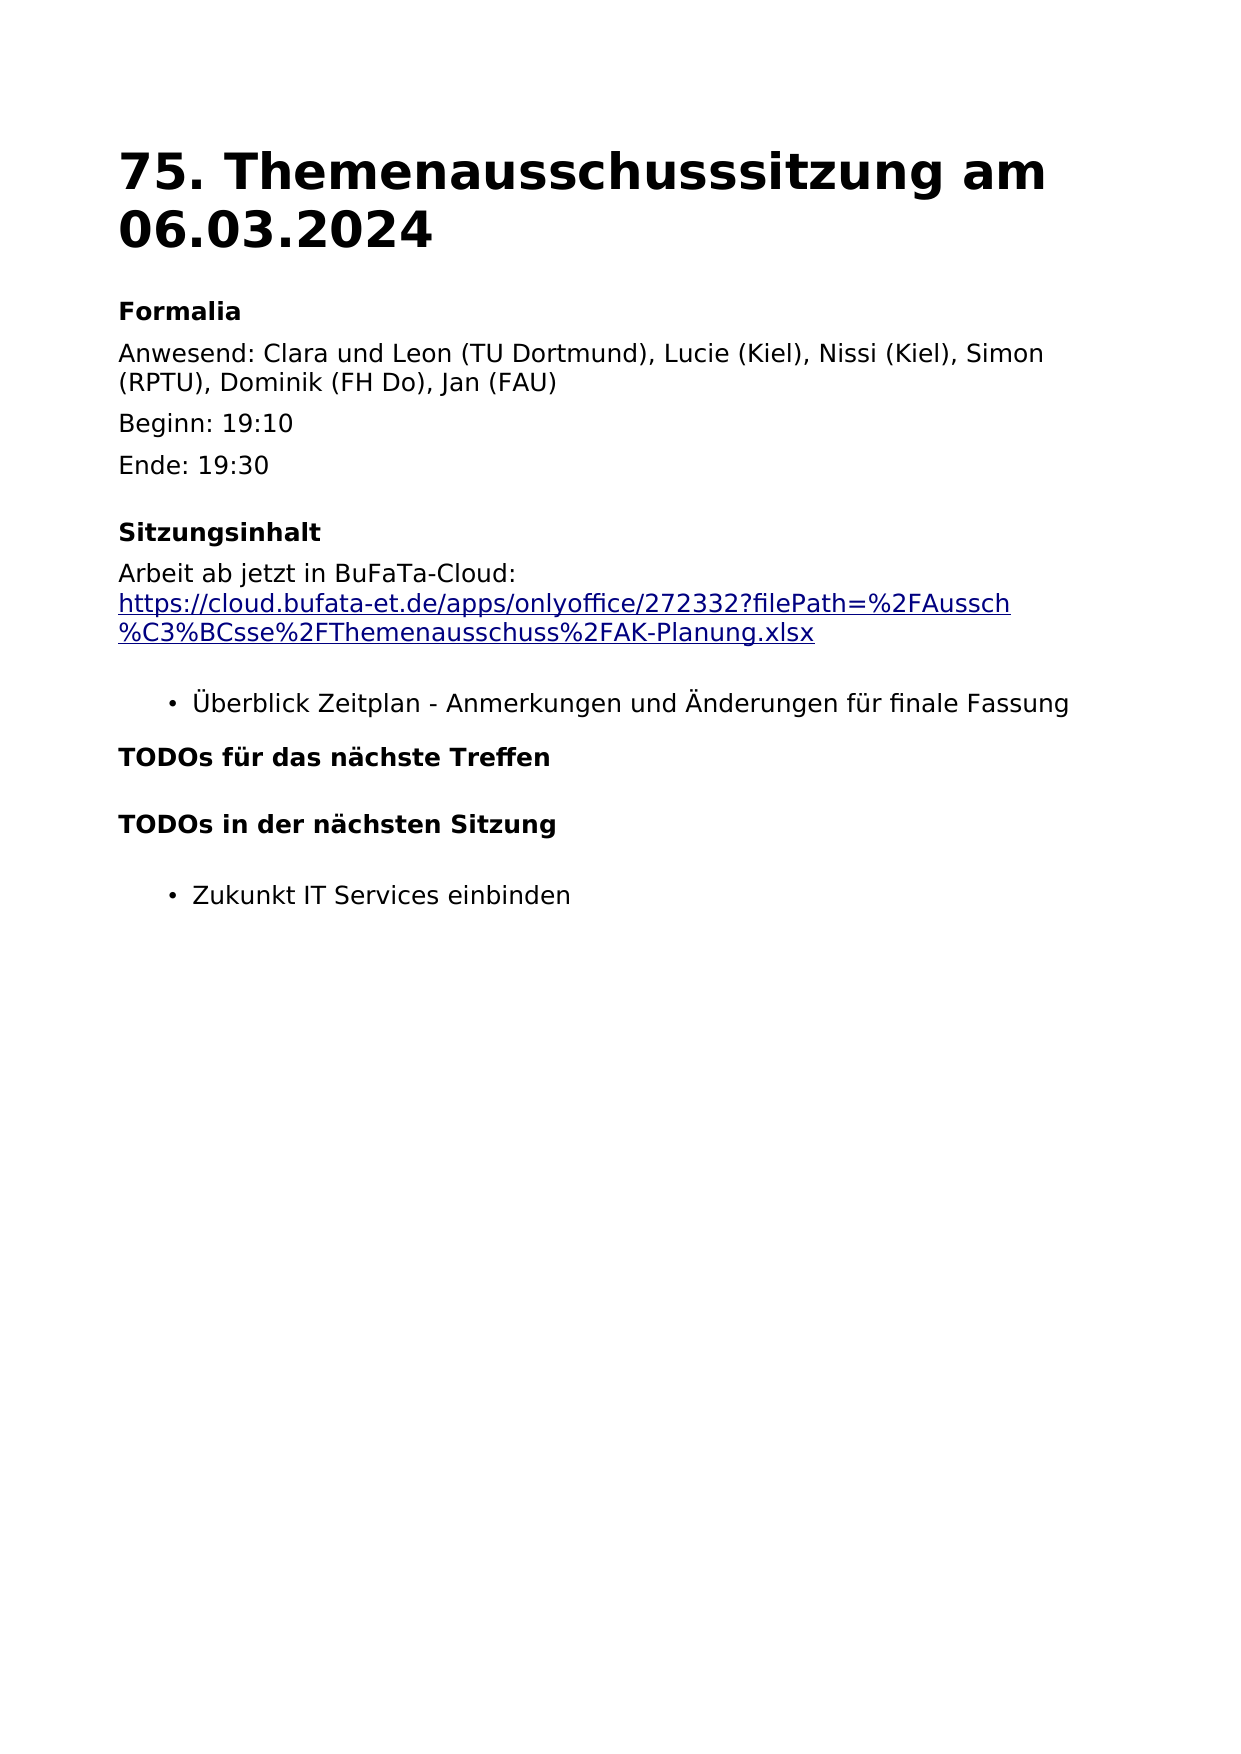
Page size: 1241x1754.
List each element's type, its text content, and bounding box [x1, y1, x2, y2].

subtitle 75. Themenausschusssitzung am 06.03.2024 [118, 143, 1122, 259]
subtitle Sitzungsinhalt [118, 518, 1122, 547]
text Beginn: 19:10 [118, 409, 1122, 439]
text Ende: 19:30 [118, 451, 1122, 480]
subtitle Formalia [118, 297, 1122, 326]
list Zukunkt IT Services einbinden [177, 881, 1122, 910]
text Arbeit ab jetzt in BuFaTa-Cloud: https://cloud.bufata-et.de/apps/onlyoffice/272332?filePath=%2FAussch%C3%BCsse%2FThemenausschuss%2FAK-Planung.xlsx [118, 559, 1122, 647]
text Anwesend: Clara und Leon (TU Dortmund), Lucie (Kiel), Nissi (Kiel), Simon (RPTU), Dominik (FH Do), Jan (FAU) [118, 339, 1122, 397]
subtitle TODOs für das nächste Treffen [118, 743, 1122, 772]
list Überblick Zeitplan - Anmerkungen und Änderungen für finale Fassung [177, 689, 1122, 718]
subtitle TODOs in der nächsten Sitzung [118, 810, 1122, 839]
